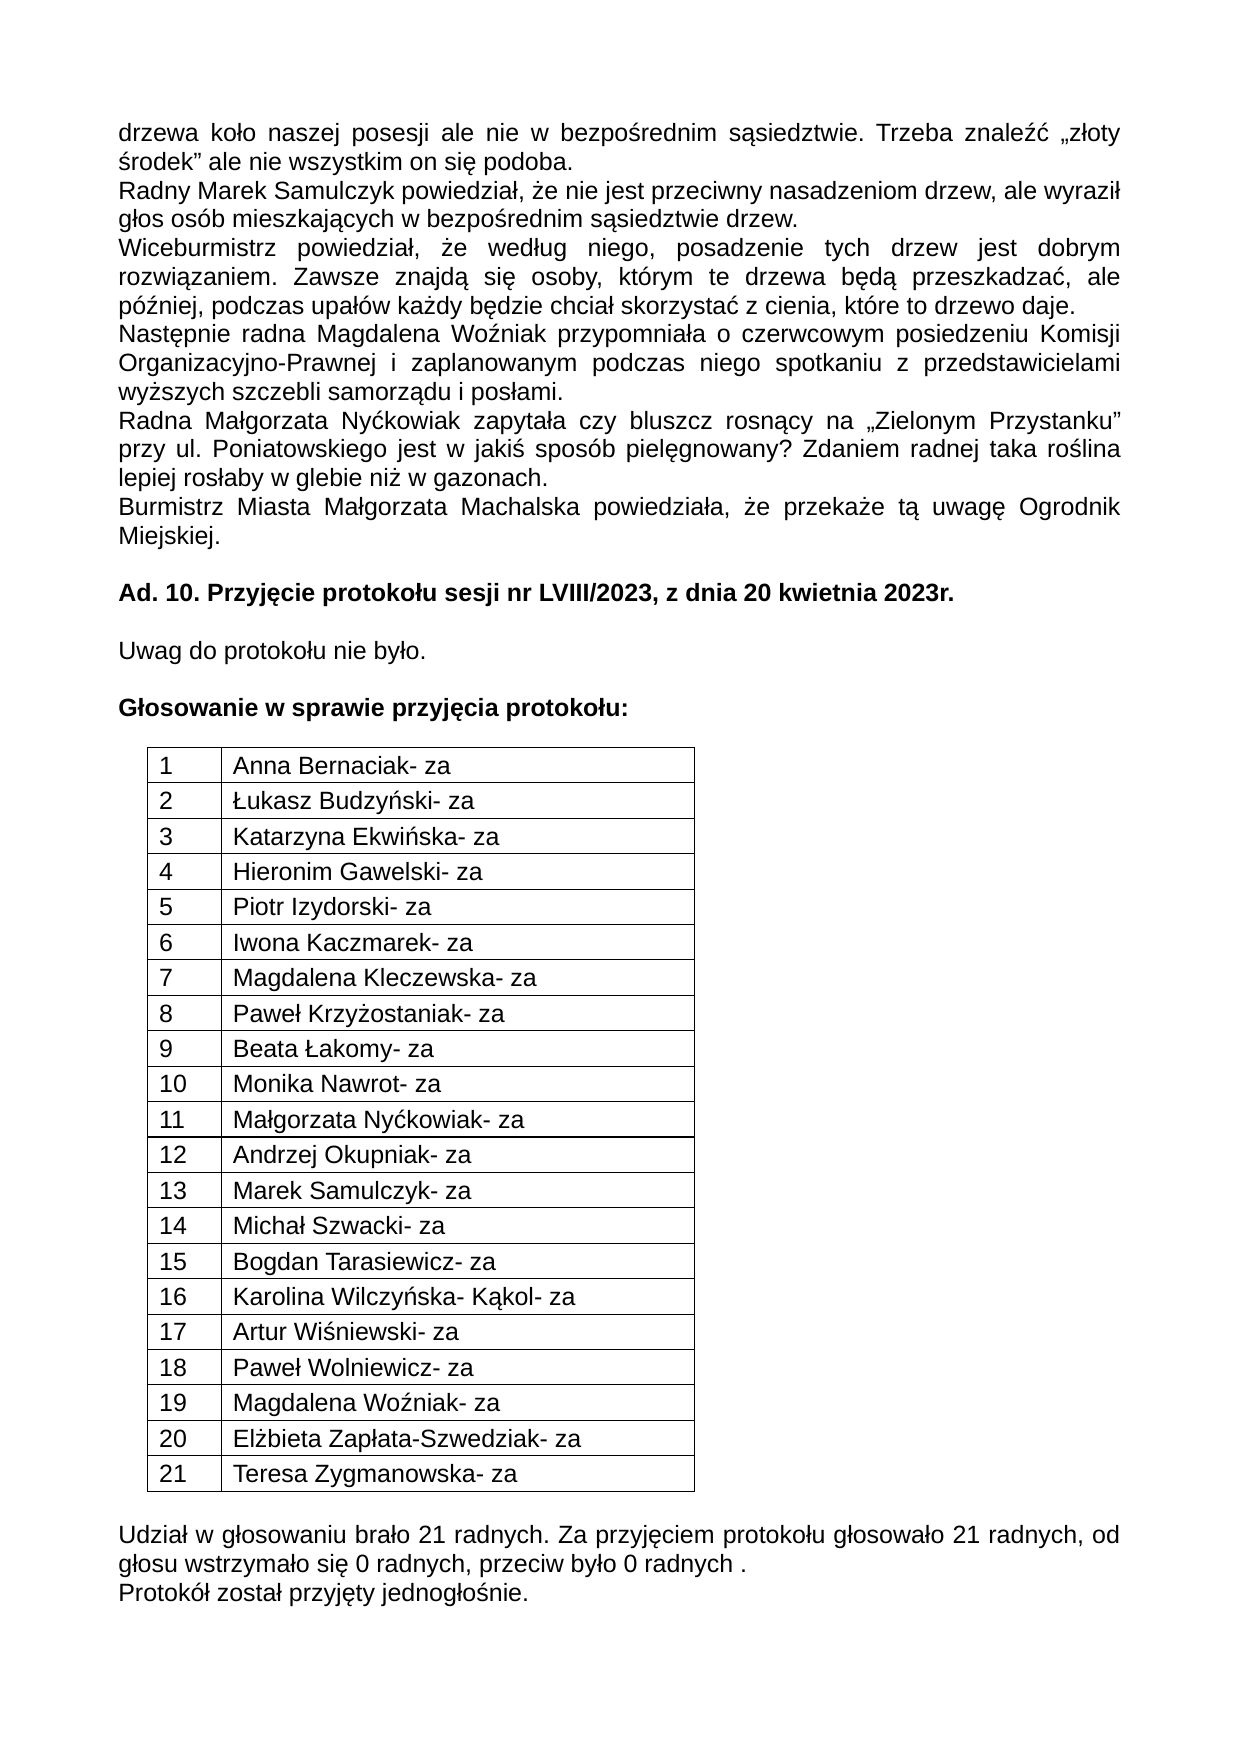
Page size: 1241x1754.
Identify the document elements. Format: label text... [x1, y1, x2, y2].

table_cell 16 [148, 1279, 221, 1313]
text Radna Małgorzata Nyćkowiak zapytała czy bluszcz rosnący na „Zielonym Przystanku” przy ul. Poniatowskiego jest w jakiś sposób pielęgnowany? Zdaniem radnej taka roślina lepiej rosłaby w glebie niż w gazonach. [118, 406, 1122, 492]
table_cell 17 [148, 1315, 221, 1349]
table_cell 8 [148, 996, 221, 1030]
table_cell Katarzyna Ekwińska- za [222, 819, 694, 853]
table_cell Hieronim Gawelski- za [222, 854, 694, 888]
table_cell Magdalena Woźniak- za [222, 1385, 694, 1420]
table_cell 15 [148, 1244, 221, 1278]
table_cell 19 [148, 1385, 221, 1420]
table_cell Michał Szwacki- za [222, 1208, 694, 1243]
table_cell Piotr Izydorski- za [222, 890, 694, 924]
table_cell 14 [148, 1208, 221, 1243]
table_cell 20 [148, 1421, 221, 1455]
table_cell Paweł Krzyżostaniak- za [222, 996, 694, 1030]
table_cell Łukasz Budzyński- za [222, 783, 694, 818]
table_header Anna Bernaciak- za [222, 748, 694, 782]
table_cell Karolina Wilczyńska- Kąkol- za [222, 1279, 694, 1313]
table_cell Monika Nawrot- za [222, 1067, 694, 1101]
text Radny Marek Samulczyk powiedział, że nie jest przeciwny nasadzeniom drzew, ale wyraził głos osób mieszkających w bezpośrednim sąsiedztwie drzew. [118, 176, 1122, 233]
text Protokół został przyjęty jednogłośnie. [118, 1578, 1122, 1607]
table_cell 5 [148, 890, 221, 924]
table_cell Beata Łakomy- za [222, 1031, 694, 1066]
table_cell Teresa Zygmanowska- za [222, 1456, 694, 1491]
table_cell Elżbieta Zapłata-Szwedziak- za [222, 1421, 694, 1455]
table_header 1 [148, 748, 221, 782]
table_cell 2 [148, 783, 221, 818]
table_cell 13 [148, 1173, 221, 1207]
text Następnie radna Magdalena Woźniak przypomniała o czerwcowym posiedzeniu Komisji Organizacyjno-Prawnej i zaplanowanym podczas niego spotkaniu z przedstawicielami wyższych szczebli samorządu i posłami. [118, 319, 1122, 406]
table_cell Iwona Kaczmarek- za [222, 925, 694, 959]
table_cell 10 [148, 1067, 221, 1101]
text Ad. 10. Przyjęcie protokołu sesji nr LVIII/2023, z dnia 20 kwietnia 2023r. [118, 578, 1122, 607]
text Burmistrz Miasta Małgorzata Machalska powiedziała, że przekaże tą uwagę Ogrodnik Miejskiej. [118, 492, 1122, 549]
table_cell 3 [148, 819, 221, 853]
table_cell Małgorzata Nyćkowiak- za [222, 1102, 694, 1136]
table_cell 11 [148, 1102, 221, 1136]
table_cell Paweł Wolniewicz- za [222, 1350, 694, 1384]
table_cell 18 [148, 1350, 221, 1384]
table_cell 21 [148, 1456, 221, 1491]
table_cell 7 [148, 960, 221, 995]
text drzewa koło naszej posesji ale nie w bezpośrednim sąsiedztwie. Trzeba znaleźć „złoty środek” ale nie wszystkim on się podoba. [118, 118, 1122, 176]
table_cell Artur Wiśniewski- za [222, 1315, 694, 1349]
table_cell 12 [148, 1138, 221, 1172]
table_cell 6 [148, 925, 221, 959]
table_cell Bogdan Tarasiewicz- za [222, 1244, 694, 1278]
table_cell 4 [148, 854, 221, 888]
text Wiceburmistrz powiedział, że według niego, posadzenie tych drzew jest dobrym rozwiązaniem. Zawsze znajdą się osoby, którym te drzewa będą przeszkadzać, ale później, podczas upałów każdy będzie chciał skorzystać z cienia, które to drzewo daje. [118, 233, 1122, 319]
text Głosowanie w sprawie przyjęcia protokołu: [118, 693, 1122, 722]
text Udział w głosowaniu brało 21 radnych. Za przyjęciem protokołu głosowało 21 radnych, od głosu wstrzymało się 0 radnych, przeciw było 0 radnych . [118, 1520, 1122, 1578]
text Uwag do protokołu nie było. [118, 636, 1122, 664]
table_cell Marek Samulczyk- za [222, 1173, 694, 1207]
table_cell Magdalena Kleczewska- za [222, 960, 694, 995]
table_cell 9 [148, 1031, 221, 1066]
table_cell Andrzej Okupniak- za [222, 1138, 694, 1172]
